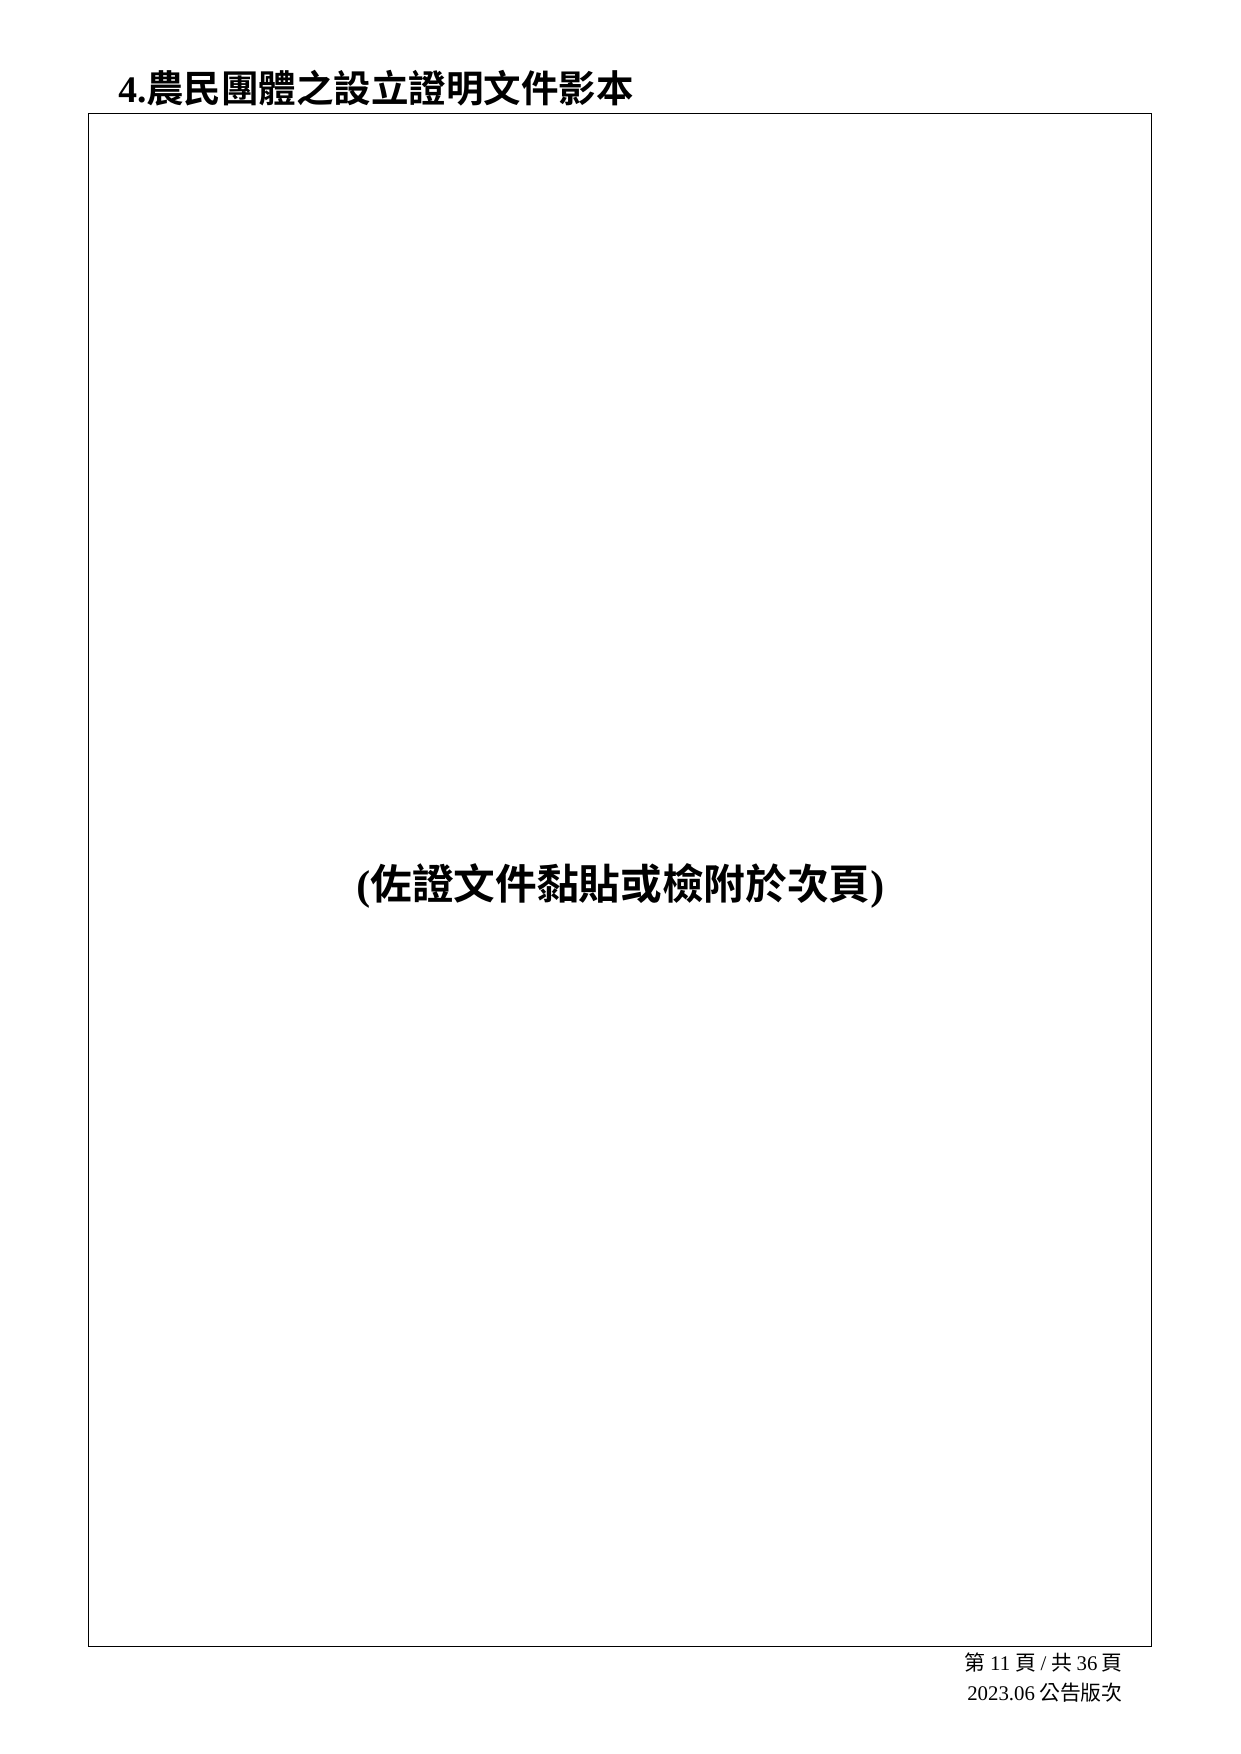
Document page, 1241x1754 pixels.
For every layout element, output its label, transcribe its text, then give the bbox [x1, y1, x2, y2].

table_header (佐證文件黏貼或檢附於次頁) [89, 114, 1151, 1646]
